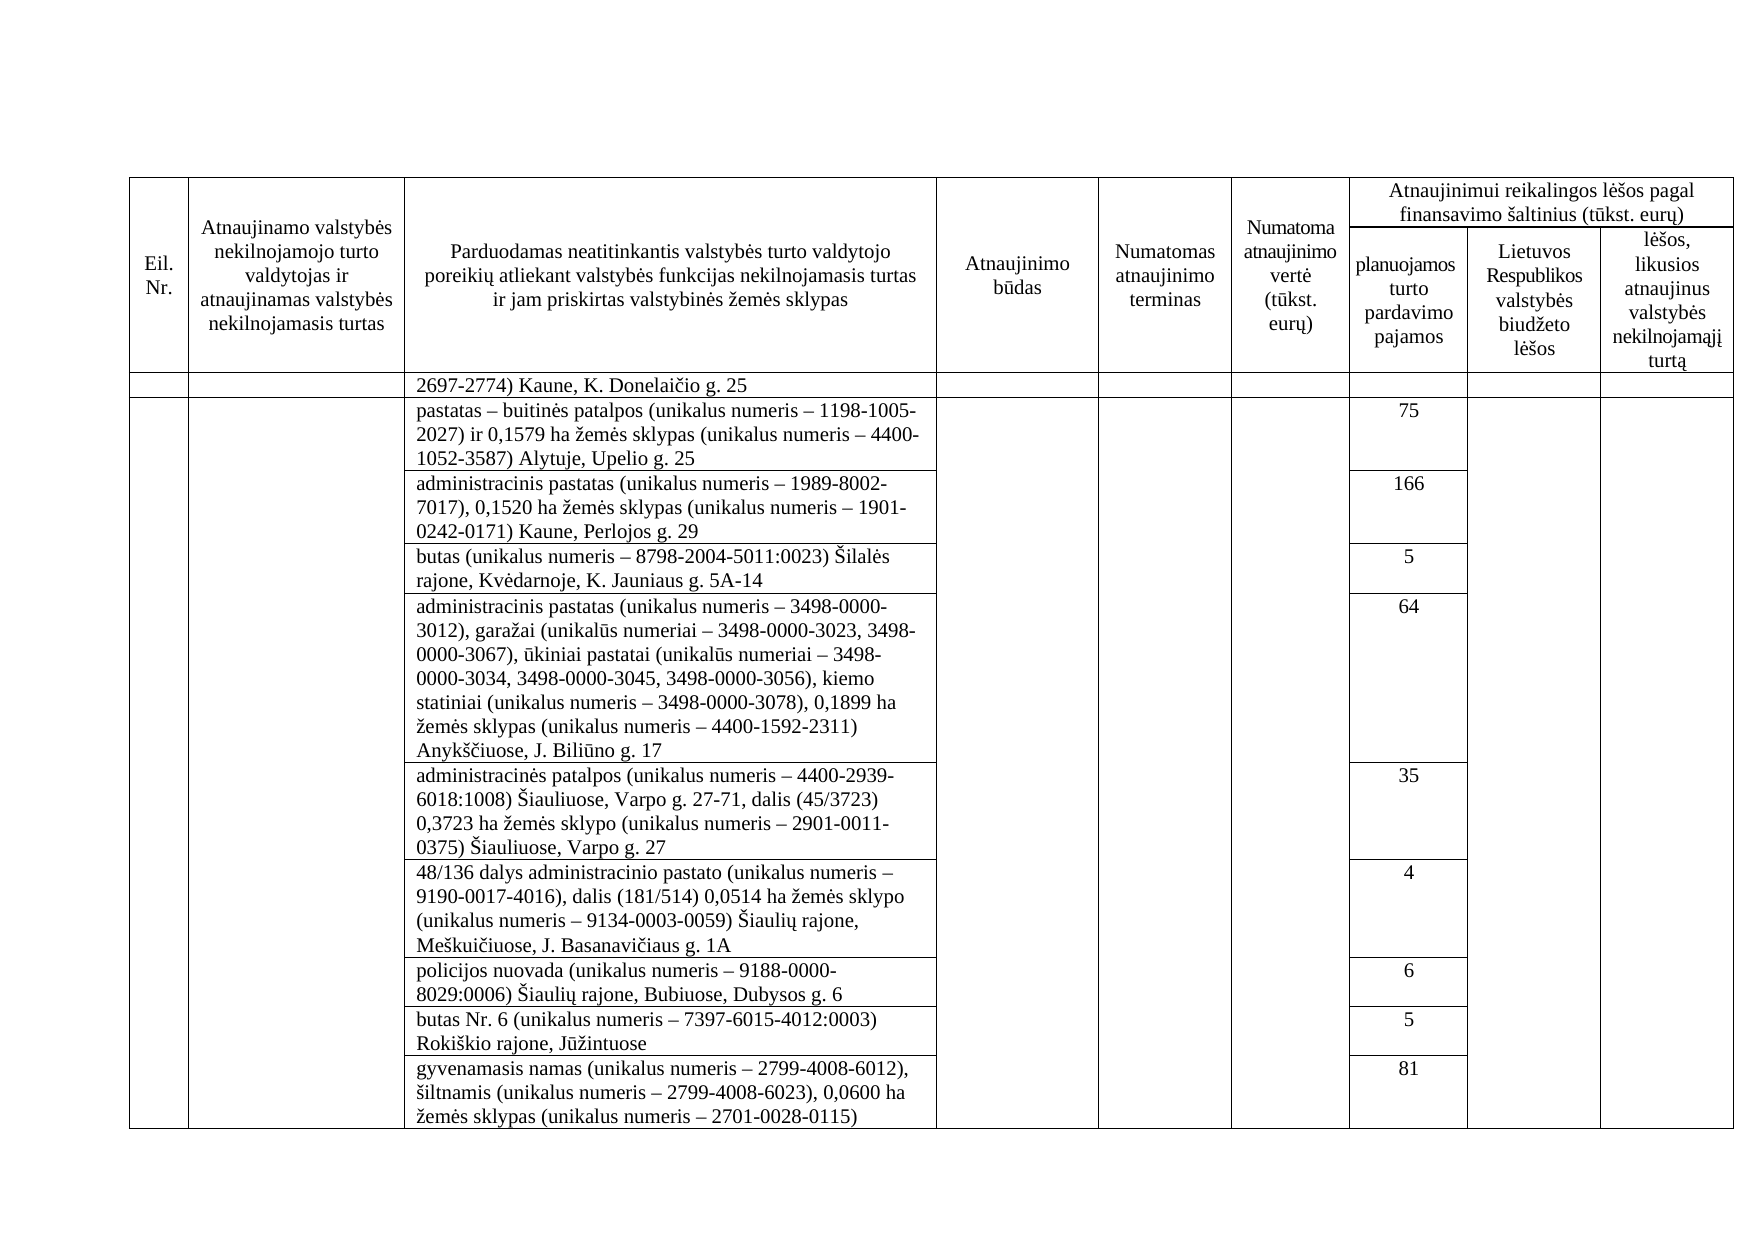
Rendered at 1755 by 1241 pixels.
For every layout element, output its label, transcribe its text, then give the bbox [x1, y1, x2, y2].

table_cell gyvenamasis namas (unikalus numeris – 2799-4008-6012), šiltnamis (unikalus numeris – 2799-4008-6023), 0,0600 ha žemės sklypas (unikalus numeris – 2701-0028-0115) [405, 1056, 936, 1128]
table_cell 2697-2774) Kaune, K. Donelaičio g. 25 [405, 373, 936, 397]
table_cell pastatas – buitinės patalpos (unikalus numeris – 1198-1005-2027) ir 0,1579 ha žemės sklypas (unikalus numeris – 4400-1052-3587) Alytuje, Upelio g. 25 [405, 398, 936, 470]
table_cell [1099, 398, 1231, 1128]
table_cell administracinės patalpos (unikalus numeris – 4400-2939-6018:1008) Šiauliuose, Varpo g. 27-71, dalis (45/3723) 0,3723 ha žemės sklypo (unikalus numeris – 2901-0011-0375) Šiauliuose, Varpo g. 27 [405, 763, 936, 859]
table_cell administracinis pastatas (unikalus numeris – 1989-8002-7017), 0,1520 ha žemės sklypas (unikalus numeris – 1901-0242-0171) Kaune, Perlojos g. 29 [405, 471, 936, 543]
table_cell [1232, 373, 1349, 397]
table_cell planuojamos turto pardavimo pajamos [1350, 228, 1467, 372]
table_cell 5 [1350, 544, 1467, 592]
table_cell Lietuvos Respublikos valstybės biudžeto lėšos [1468, 228, 1600, 372]
table_cell [189, 373, 404, 397]
table_cell [1601, 398, 1733, 1128]
table_cell [1350, 373, 1467, 397]
table_cell 64 [1350, 594, 1467, 762]
table_cell [1232, 398, 1349, 1128]
table_cell 6 [1350, 958, 1467, 1006]
table_header Parduodamas neatitinkantis valstybės turto valdytojo poreikių atliekant valstybės funkcijas nekilnojamasis turtas ir jam priskirtas valstybinės žemės sklypas [405, 178, 936, 372]
table_cell [1601, 373, 1733, 397]
table_cell [937, 398, 1098, 1128]
table_header Numatoma atnaujinimo vertė (tūkst. eurų) [1232, 178, 1349, 372]
table_cell [1468, 373, 1600, 397]
table_cell 166 [1350, 471, 1467, 543]
table_cell administracinis pastatas (unikalus numeris – 3498-0000-3012), garažai (unikalūs numeriai – 3498-0000-3023, 3498-0000-3067), ūkiniai pastatai (unikalūs numeriai – 3498-0000-3034, 3498-0000-3045, 3498-0000-3056), kiemo statiniai (unikalus numeris – 3498-0000-3078), 0,1899 ha žemės sklypas (unikalus numeris – 4400-1592-2311) Anykščiuose, J. Biliūno g. 17 [405, 594, 936, 762]
table_cell 81 [1350, 1056, 1467, 1128]
table_header Atnaujinimo būdas [937, 178, 1098, 372]
table_header Atnaujinamo valstybės nekilnojamojo turto valdytojas ir atnaujinamas valstybės nekilnojamasis turtas [189, 178, 404, 372]
table_cell 35 [1350, 763, 1467, 859]
table_cell [130, 398, 188, 1128]
table_cell 4 [1350, 860, 1467, 957]
table_cell 5 [1350, 1007, 1467, 1055]
table_cell [1468, 398, 1600, 1128]
table_cell [189, 398, 404, 1128]
table_cell butas Nr. 6 (unikalus numeris – 7397-6015-4012:0003) Rokiškio rajone, Jūžintuose [405, 1007, 936, 1055]
table_cell [937, 373, 1098, 397]
table_cell [130, 373, 188, 397]
table_cell butas (unikalus numeris – 8798-2004-5011:0023) Šilalės rajone, Kvėdarnoje, K. Jauniaus g. 5A-14 [405, 544, 936, 592]
table_cell policijos nuovada (unikalus numeris – 9188-0000-8029:0006) Šiaulių rajone, Bubiuose, Dubysos g. 6 [405, 958, 936, 1006]
table_cell lėšos, likusios atnaujinus valstybės nekilnojamąjį turtą [1601, 228, 1733, 372]
table_cell 48/136 dalys administracinio pastato (unikalus numeris – 9190-0017-4016), dalis (181/514) 0,0514 ha žemės sklypo (unikalus numeris – 9134-0003-0059) Šiaulių rajone, Meškuičiuose, J. Basanavičiaus g. 1A [405, 860, 936, 957]
table_cell [1099, 373, 1231, 397]
table_header Eil. Nr. [130, 178, 188, 372]
table_header Atnaujinimui reikalingos lėšos pagal finansavimo šaltinius (tūkst. eurų) [1350, 178, 1733, 226]
table_header Numatomas atnaujinimo terminas [1099, 178, 1231, 372]
table_cell 75 [1350, 398, 1467, 470]
